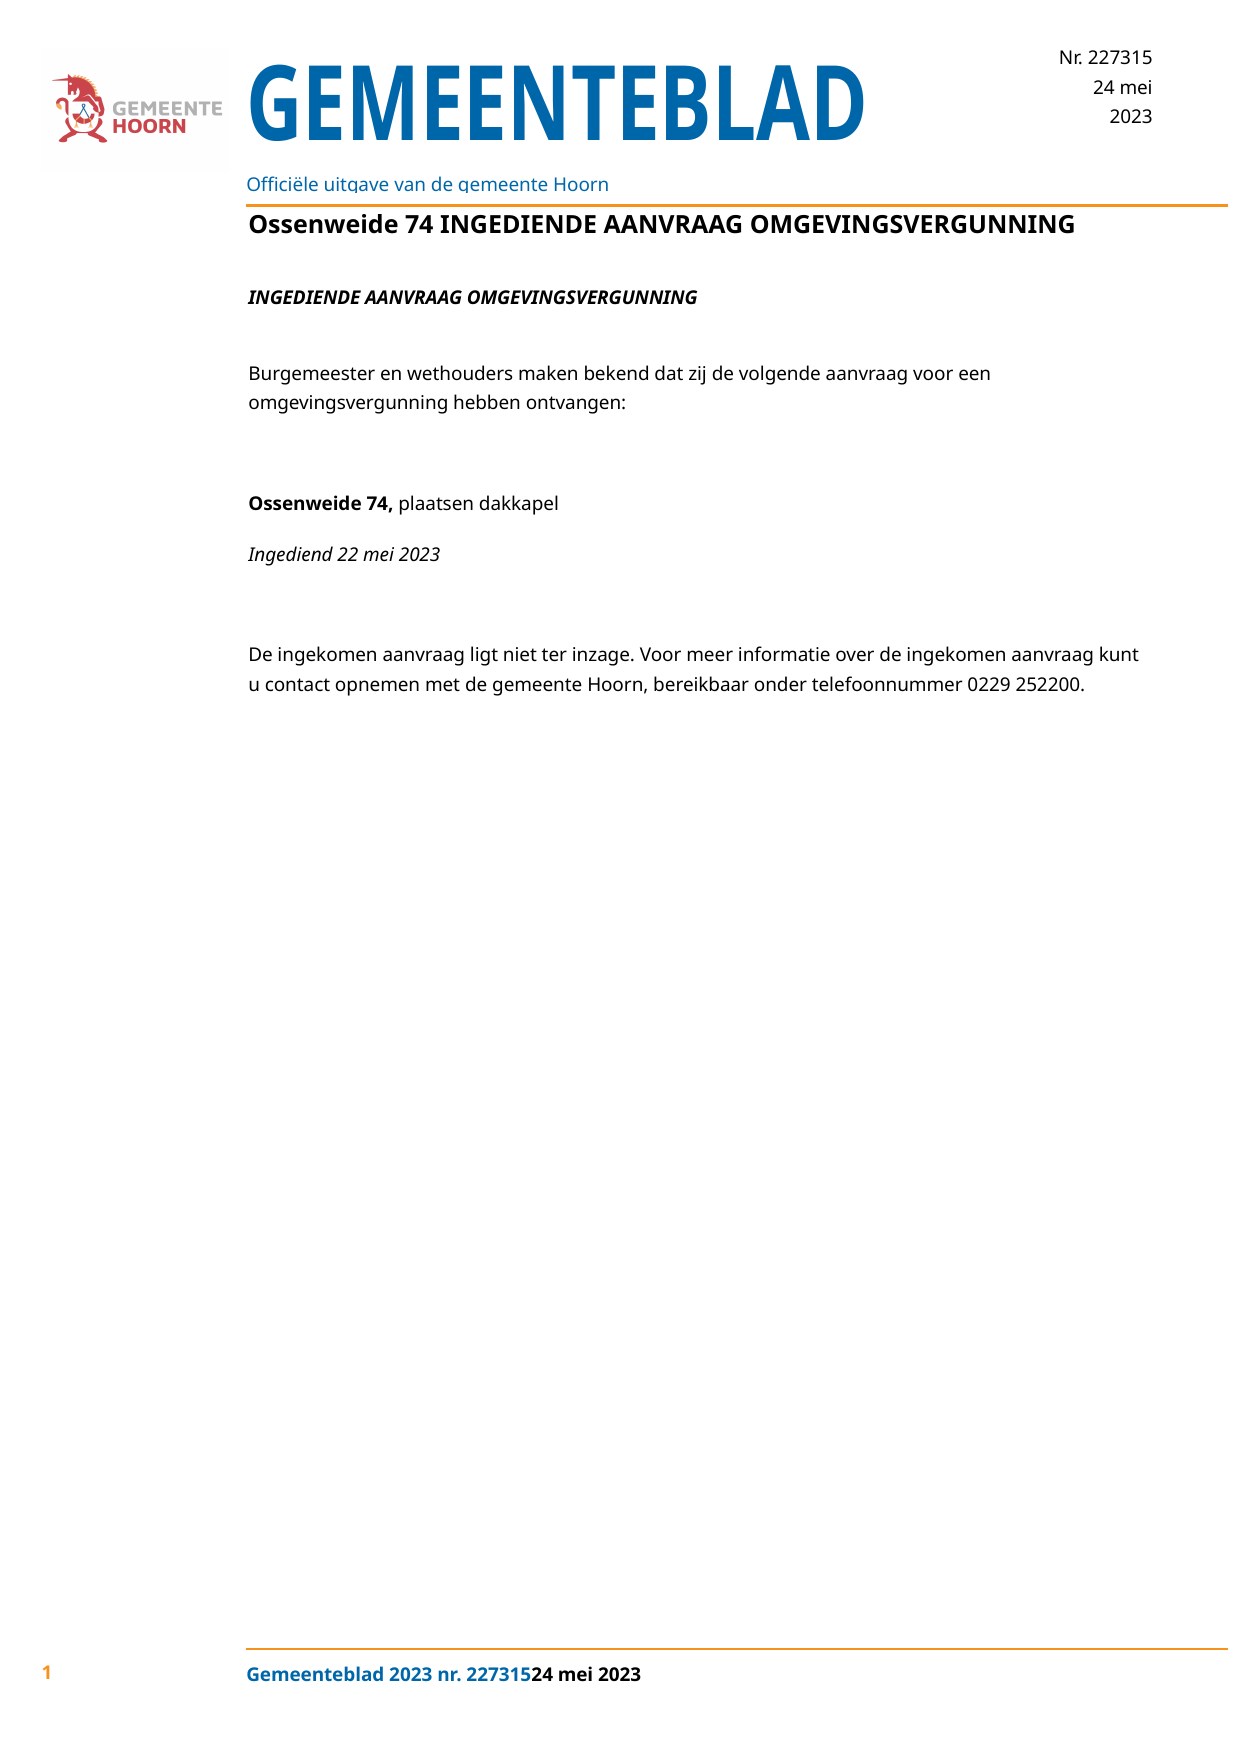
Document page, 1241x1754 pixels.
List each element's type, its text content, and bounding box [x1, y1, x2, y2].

text Ingediend 22 mei 2023 [248, 541, 1152, 567]
text Burgemeester en wethouders maken bekend dat zij de volgende aanvraag voor een omgevingsvergunning hebben ontvangen: [248, 360, 1152, 415]
picture [41, 47, 231, 172]
text De ingekomen aanvraag ligt niet ter inzage. Voor meer informatie over de ingekomen aanvraag kunt u contact opnemen met de gemeente Hoorn, bereikbaar onder telefoonnummer 0229 252200. [248, 642, 1152, 697]
text INGEDIENDE AANVRAAG OMGEVINGSVERGUNNING [248, 284, 1152, 309]
text Ossenweide 74, plaatsen dakkapel [248, 490, 1152, 516]
text Ossenweide 74 INGEDIENDE AANVRAAG OMGEVINGSVERGUNNING [248, 207, 1152, 241]
